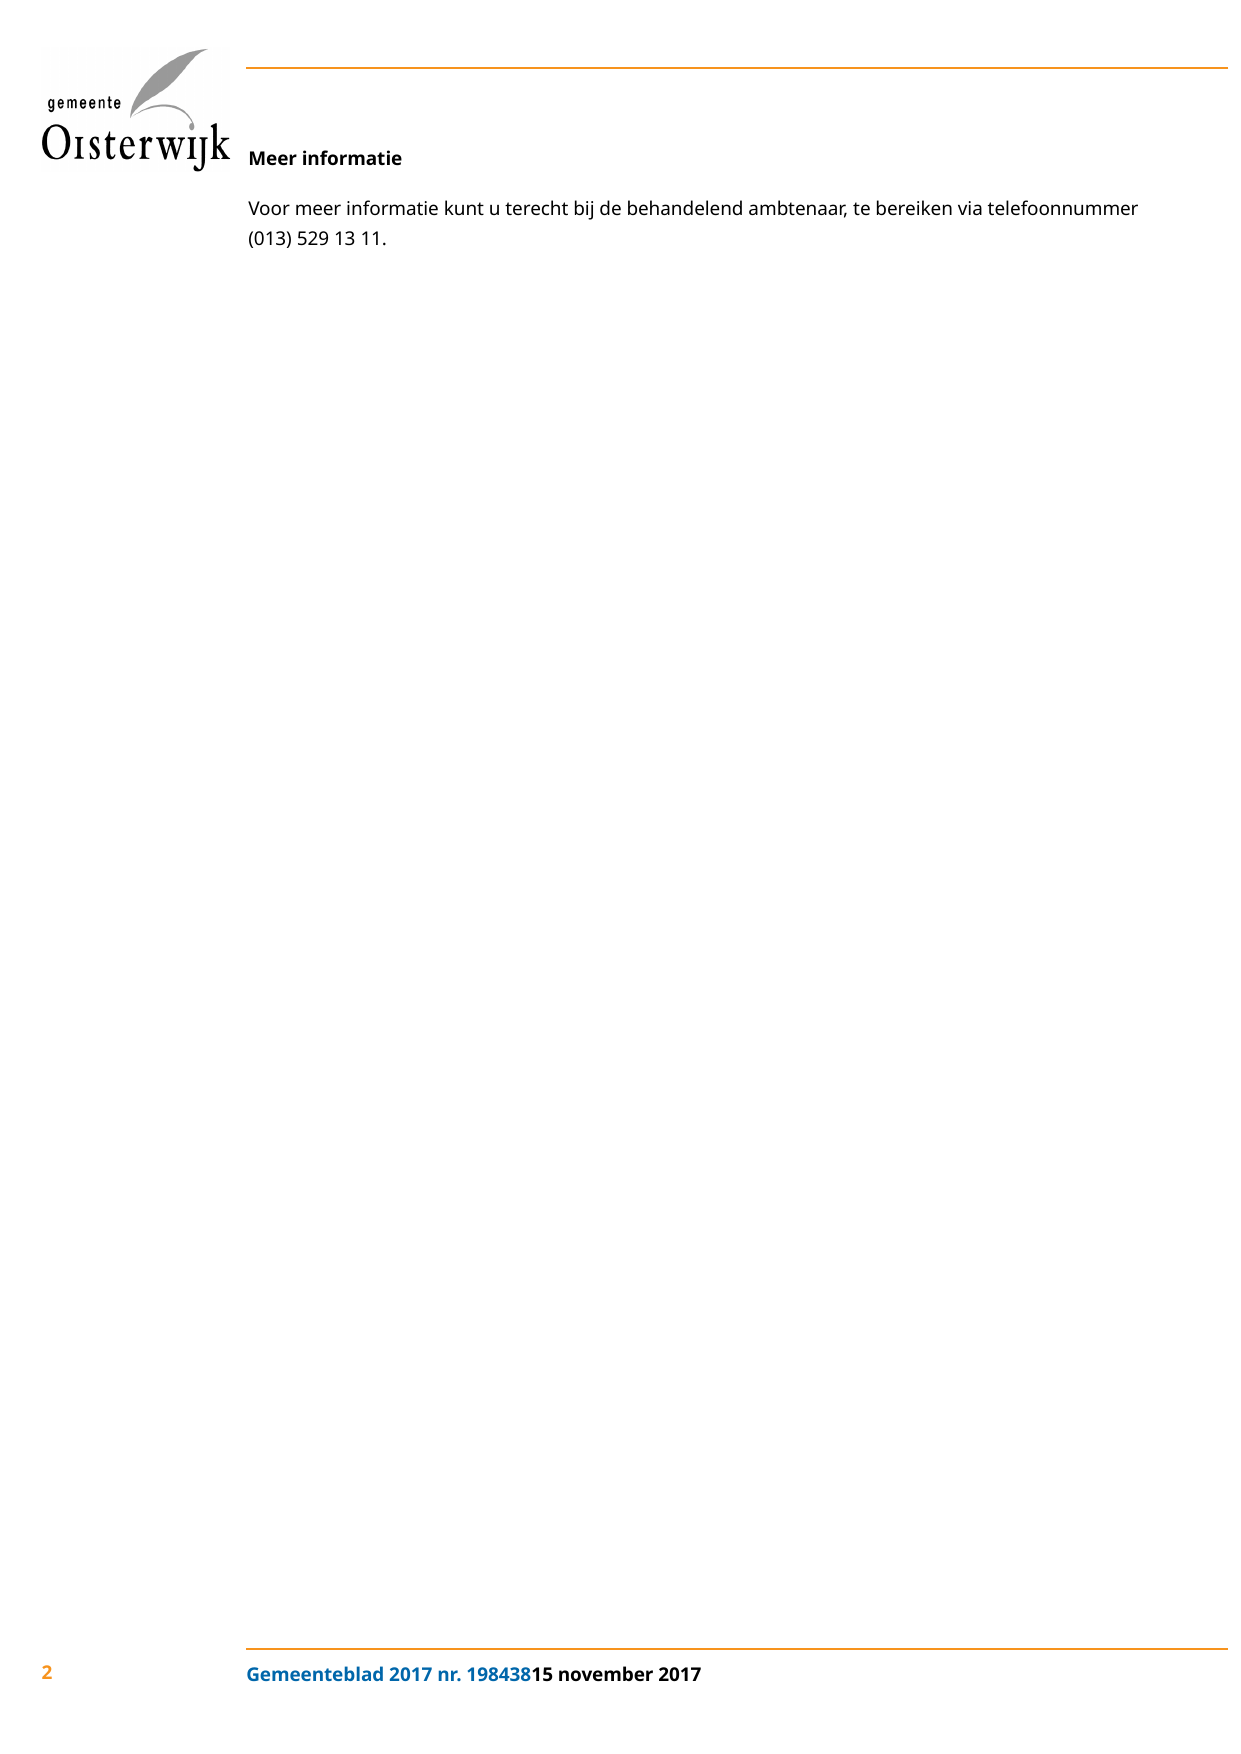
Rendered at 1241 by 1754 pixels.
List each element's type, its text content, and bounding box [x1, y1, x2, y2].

text Meer informatie [248, 145, 1152, 171]
picture [41, 47, 231, 172]
text Voor meer informatie kunt u terecht bij de behandelend ambtenaar, te bereiken via telefoonnummer (013) 529 13 11. [248, 196, 1152, 251]
